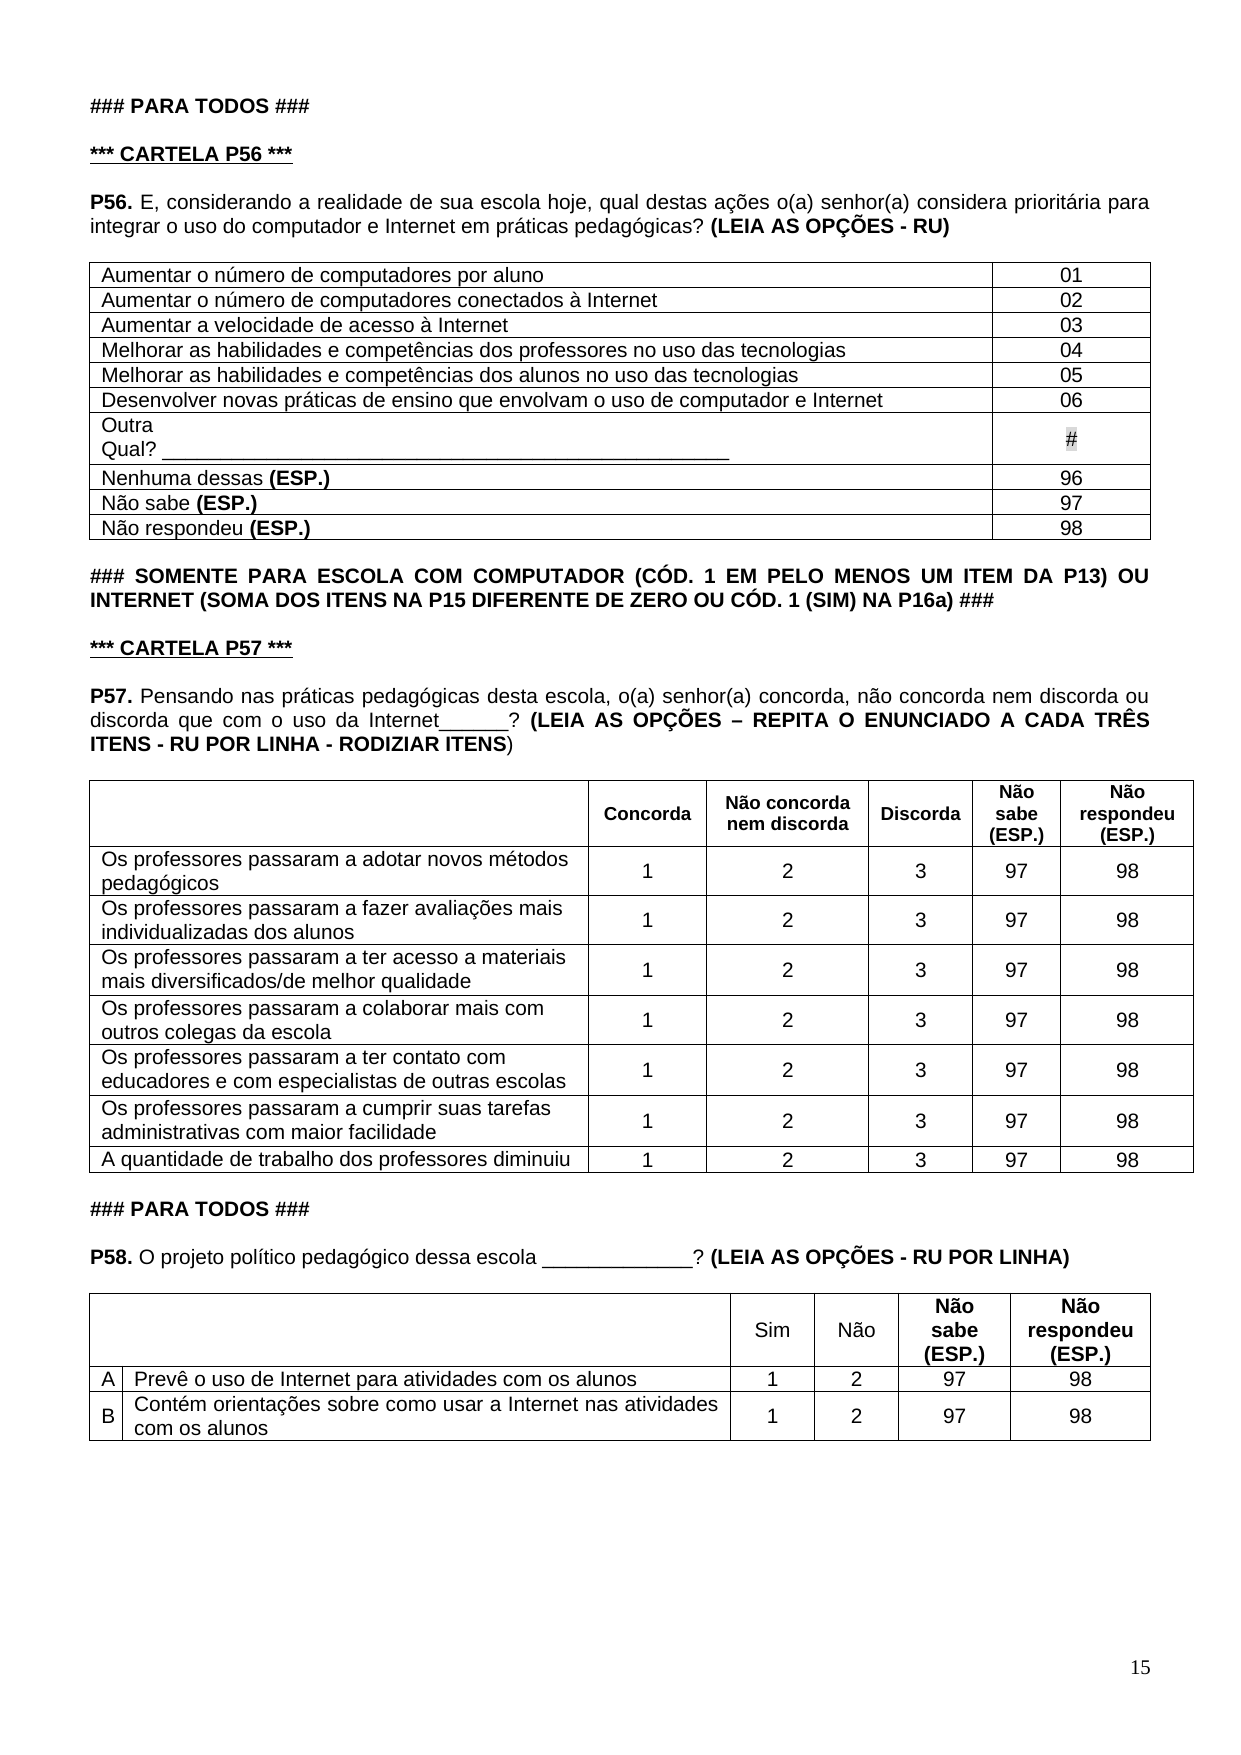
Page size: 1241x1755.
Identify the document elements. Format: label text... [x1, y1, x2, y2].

table_cell 97 [973, 896, 1060, 943]
table_cell 1 [731, 1392, 814, 1439]
table_cell 97 [973, 1147, 1060, 1172]
text *** CARTELA P57 *** [90, 636, 1151, 660]
table_header [90, 781, 588, 846]
text P57. Pensando nas práticas pedagógicas desta escola, o(a) senhor(a) concorda, não concorda nem discorda ou discorda que com o uso da Internet______? (LEIA AS OPÇÕES – REPITA O ENUNCIADO A CADA TRÊS ITENS - RU POR LINHA - RODIZIAR ITENS) [90, 684, 1151, 756]
table_cell 3 [869, 996, 972, 1044]
table_cell 2 [707, 847, 868, 894]
text ### SOMENTE PARA ESCOLA COM COMPUTADOR (CÓD. 1 EM PELO MENOS UM ITEM DA P13) OU INTERNET (SOMA DOS ITENS NA P15 DIFERENTE DE ZERO OU CÓD. 1 (SIM) NA P16a) ### [90, 564, 1151, 612]
table_cell 98 [1061, 1045, 1193, 1094]
table_cell 3 [869, 896, 972, 943]
text P58. O projeto político pedagógico dessa escola _____________? (LEIA AS OPÇÕES - RU POR LINHA) [90, 1244, 1151, 1269]
table_cell Não sabe (ESP.) [90, 490, 992, 514]
table_cell 3 [869, 1096, 972, 1146]
table_cell Nenhuma dessas (ESP.) [90, 465, 992, 489]
table_cell 98 [993, 515, 1150, 539]
table_cell 98 [1061, 896, 1193, 943]
table_cell 2 [707, 945, 868, 995]
table_cell 1 [589, 1096, 706, 1146]
table_header Não sabe (ESP.) [973, 781, 1060, 846]
table_cell B [90, 1392, 122, 1439]
text P56. E, considerando a realidade de sua escola hoje, qual destas ações o(a) senhor(a) considera prioritária para integrar o uso do computador e Internet em práticas pedagógicas? (LEIA AS OPÇÕES - RU) [90, 190, 1151, 238]
table_cell A quantidade de trabalho dos professores diminuiu [90, 1147, 588, 1172]
table_cell 98 [1061, 996, 1193, 1044]
table_cell 97 [973, 847, 1060, 894]
table_cell 97 [973, 996, 1060, 1044]
table_cell Melhorar as habilidades e competências dos alunos no uso das tecnologias [90, 363, 992, 387]
table_cell 1 [589, 1045, 706, 1094]
table_cell 98 [1061, 1147, 1193, 1172]
table_cell 3 [869, 847, 972, 894]
table_cell 97 [973, 1096, 1060, 1146]
table_cell 97 [899, 1392, 1010, 1439]
table_cell 2 [707, 1096, 868, 1146]
text *** CARTELA P56 *** [90, 142, 1151, 166]
table_cell 98 [1011, 1367, 1150, 1391]
table_cell Não respondeu (ESP.) [90, 515, 992, 539]
table_cell 1 [589, 847, 706, 894]
table_cell 98 [1061, 1096, 1193, 1146]
table_cell 04 [993, 338, 1150, 362]
table_cell Os professores passaram a cumprir suas tarefas administrativas com maior facilidade [90, 1096, 588, 1146]
table_cell Desenvolver novas práticas de ensino que envolvam o uso de computador e Internet [90, 388, 992, 412]
table_cell 97 [973, 945, 1060, 995]
table_cell 96 [993, 465, 1150, 489]
table_cell 2 [707, 996, 868, 1044]
table_cell 03 [993, 313, 1150, 337]
table_cell Contém orientações sobre como usar a Internet nas atividades com os alunos [123, 1392, 730, 1439]
table_cell 1 [589, 1147, 706, 1172]
table_cell A [90, 1367, 122, 1391]
table_cell 2 [707, 1147, 868, 1172]
text ### PARA TODOS ### [90, 1197, 1151, 1221]
table_header Não respondeu (ESP.) [1061, 781, 1193, 846]
table_cell 1 [589, 945, 706, 995]
table_cell 1 [589, 896, 706, 943]
table_header 01 [993, 263, 1150, 287]
table_cell 1 [589, 996, 706, 1044]
table_cell 2 [815, 1367, 898, 1391]
table_cell Aumentar a velocidade de acesso à Internet [90, 313, 992, 337]
table_cell Os professores passaram a ter contato com educadores e com especialistas de outras escolas [90, 1045, 588, 1094]
table_cell # [993, 413, 1150, 464]
table_cell Os professores passaram a adotar novos métodos pedagógicos [90, 847, 588, 894]
table_cell 97 [993, 490, 1150, 514]
table_cell 3 [869, 945, 972, 995]
table_cell 3 [869, 1147, 972, 1172]
table_cell Os professores passaram a colaborar mais com outros colegas da escola [90, 996, 588, 1044]
table_header Sim [731, 1294, 814, 1366]
table_cell 2 [707, 896, 868, 943]
table_cell 05 [993, 363, 1150, 387]
text ### PARA TODOS ### [90, 94, 1151, 118]
table_header Não [815, 1294, 898, 1366]
table_cell Aumentar o número de computadores conectados à Internet [90, 288, 992, 312]
table_header [90, 1294, 730, 1366]
table_header Concorda [589, 781, 706, 846]
table_header Não respondeu (ESP.) [1011, 1294, 1150, 1366]
table_cell Outra Qual? _________________________________________________ [90, 413, 992, 464]
table_header Discorda [869, 781, 972, 846]
table_header Não concorda nem discorda [707, 781, 868, 846]
table_cell 02 [993, 288, 1150, 312]
table_cell Os professores passaram a ter acesso a materiais mais diversificados/de melhor qualidade [90, 945, 588, 995]
table_cell Prevê o uso de Internet para atividades com os alunos [123, 1367, 730, 1391]
table_cell 2 [707, 1045, 868, 1094]
table_cell 2 [815, 1392, 898, 1439]
table_cell 97 [899, 1367, 1010, 1391]
table_cell 98 [1011, 1392, 1150, 1439]
table_cell 06 [993, 388, 1150, 412]
table_cell 1 [731, 1367, 814, 1391]
table_cell 98 [1061, 847, 1193, 894]
table_cell Os professores passaram a fazer avaliações mais individualizadas dos alunos [90, 896, 588, 943]
table_cell Melhorar as habilidades e competências dos professores no uso das tecnologias [90, 338, 992, 362]
table_header Não sabe (ESP.) [899, 1294, 1010, 1366]
table_cell 98 [1061, 945, 1193, 995]
table_cell 3 [869, 1045, 972, 1094]
table_cell 97 [973, 1045, 1060, 1094]
table_header Aumentar o número de computadores por aluno [90, 263, 992, 287]
